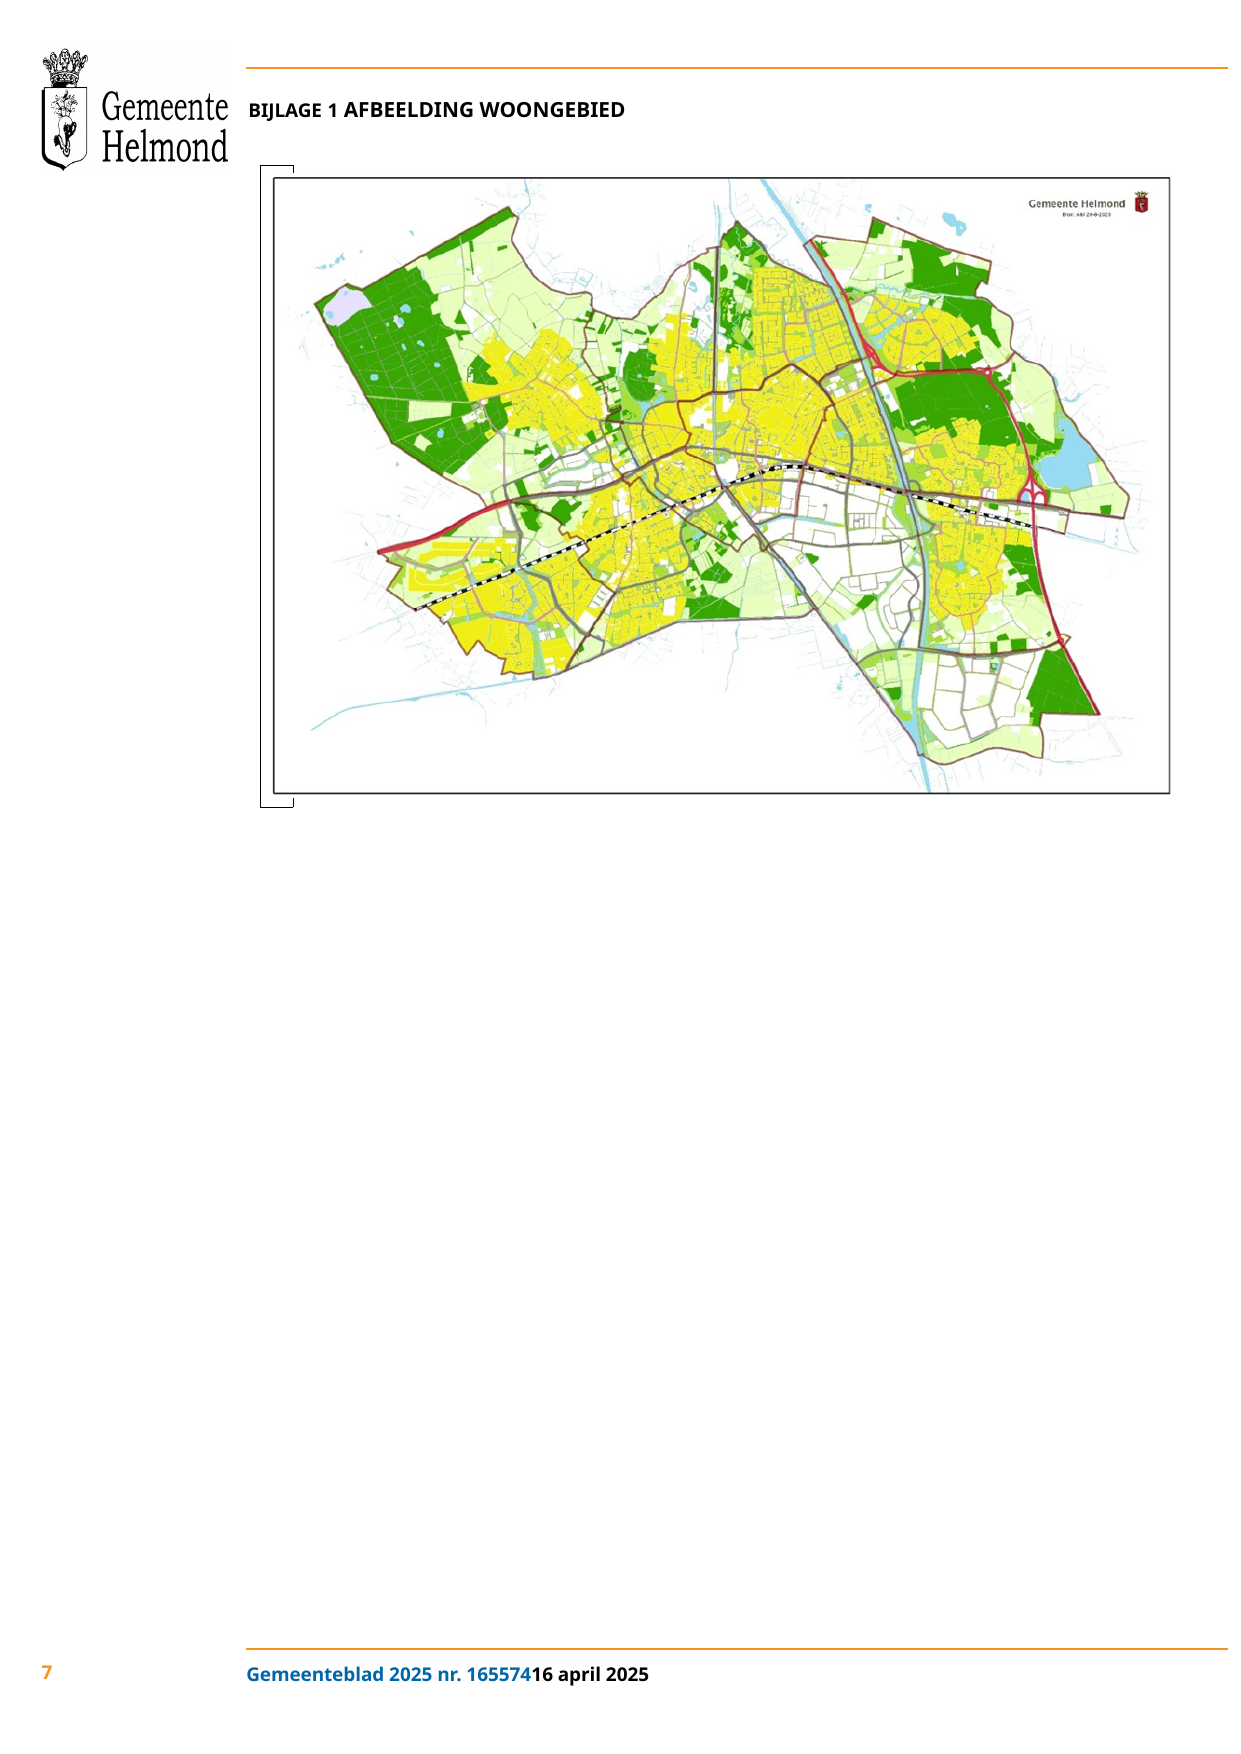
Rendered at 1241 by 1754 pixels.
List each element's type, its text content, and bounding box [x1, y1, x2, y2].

picture [268, 173, 1173, 798]
picture [41, 47, 231, 172]
text BIJLAGE 1 AFBEELDING WOONGEBIED [248, 95, 1152, 123]
